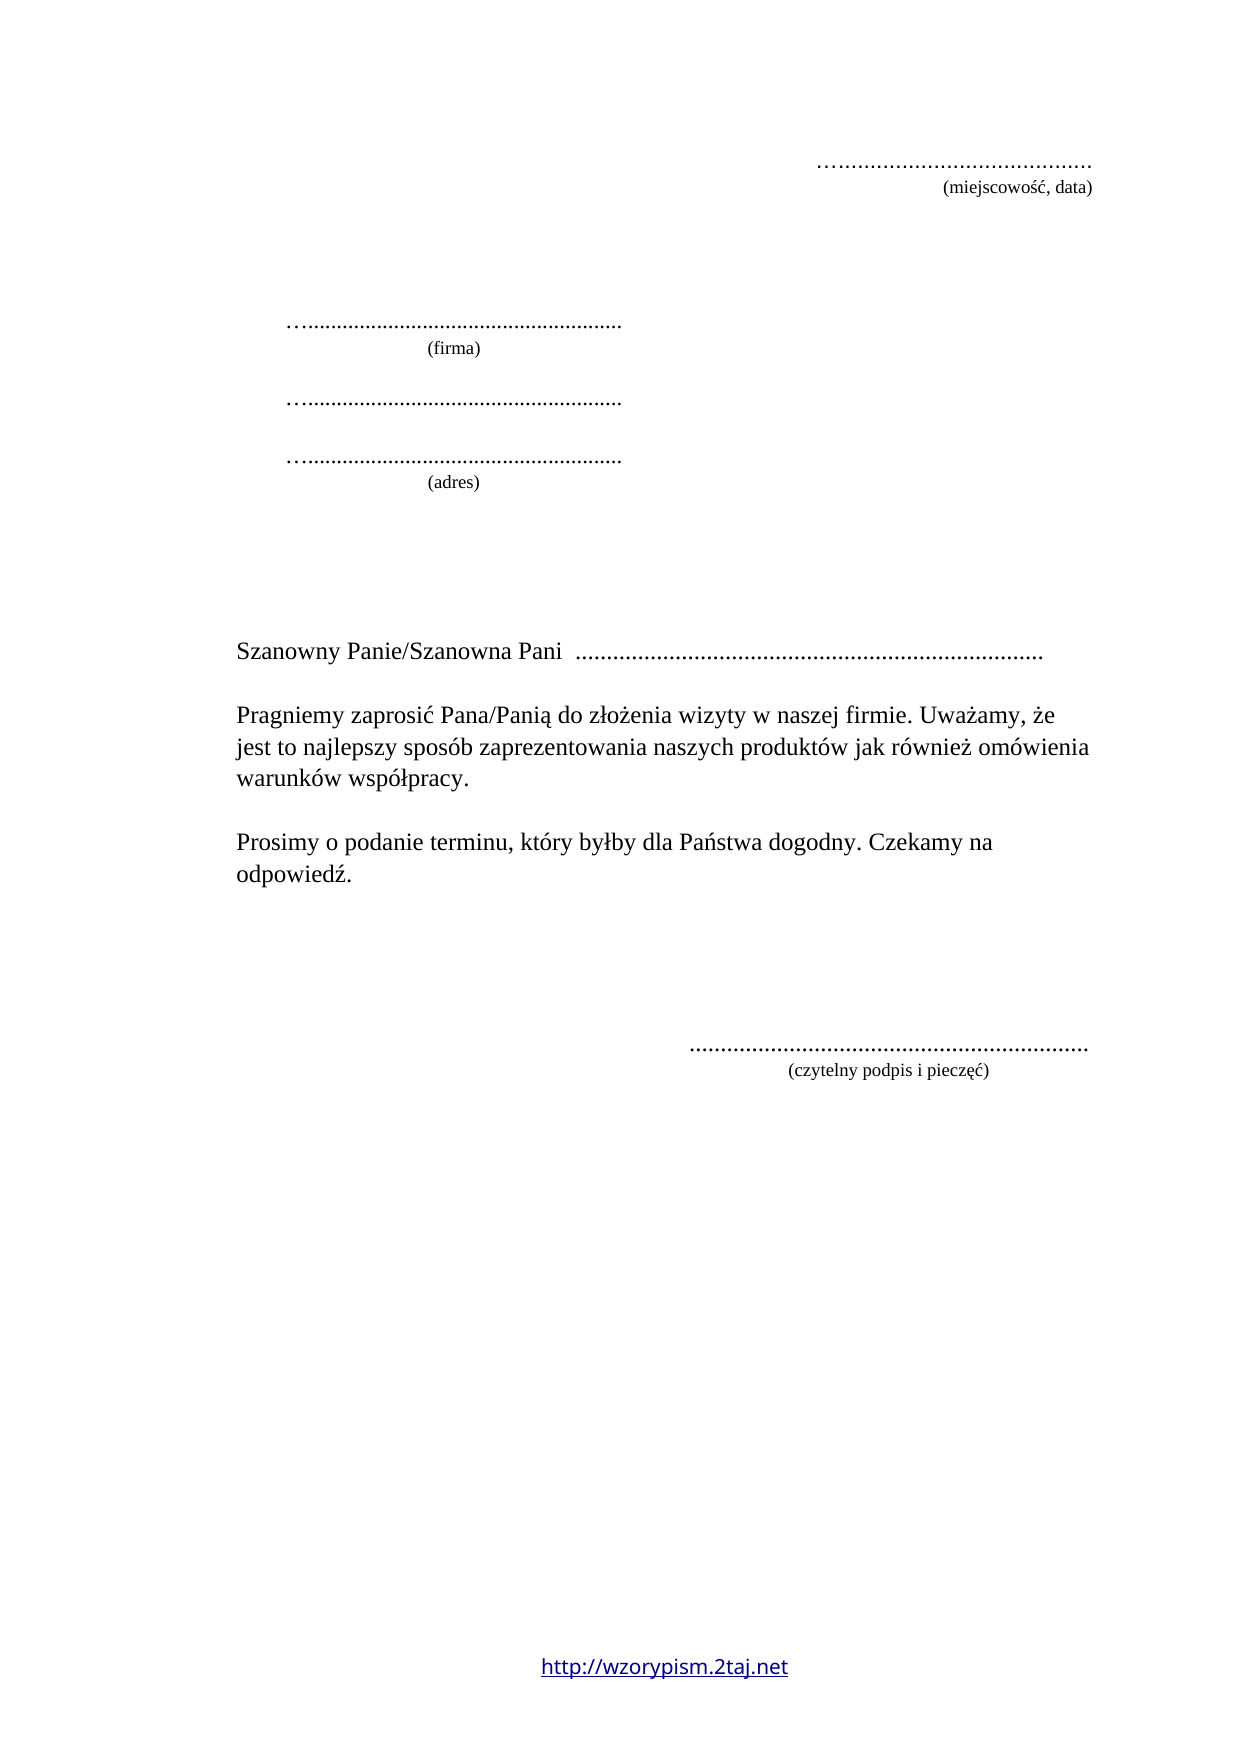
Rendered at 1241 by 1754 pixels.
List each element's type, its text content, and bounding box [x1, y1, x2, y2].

text (miejscowość, data) [236, 177, 1093, 198]
table_header [248, 957, 674, 1091]
table_header …....................................................... (firma) …....................................................... …....................................................... (adres) [248, 298, 660, 503]
table_header ................................................................ (czytelny podpis i pieczęć) [676, 957, 1102, 1091]
table_header [662, 298, 708, 503]
text Pragniemy zaprosić Pana/Panią do złożenia wizyty w naszej firmie. Uważamy, że jest to najlepszy sposób zaprezentowania naszych produktów jak również omówienia warunków współpracy. [236, 701, 1093, 792]
text …........................................ [236, 148, 1093, 173]
text Szanowny Panie/Szanowna Pani ........................................................................... [236, 637, 1093, 665]
text Prosimy o podanie terminu, który byłby dla Państwa dogodny. Czekamy na odpowiedź. [236, 828, 1093, 887]
table_header [710, 298, 1104, 503]
